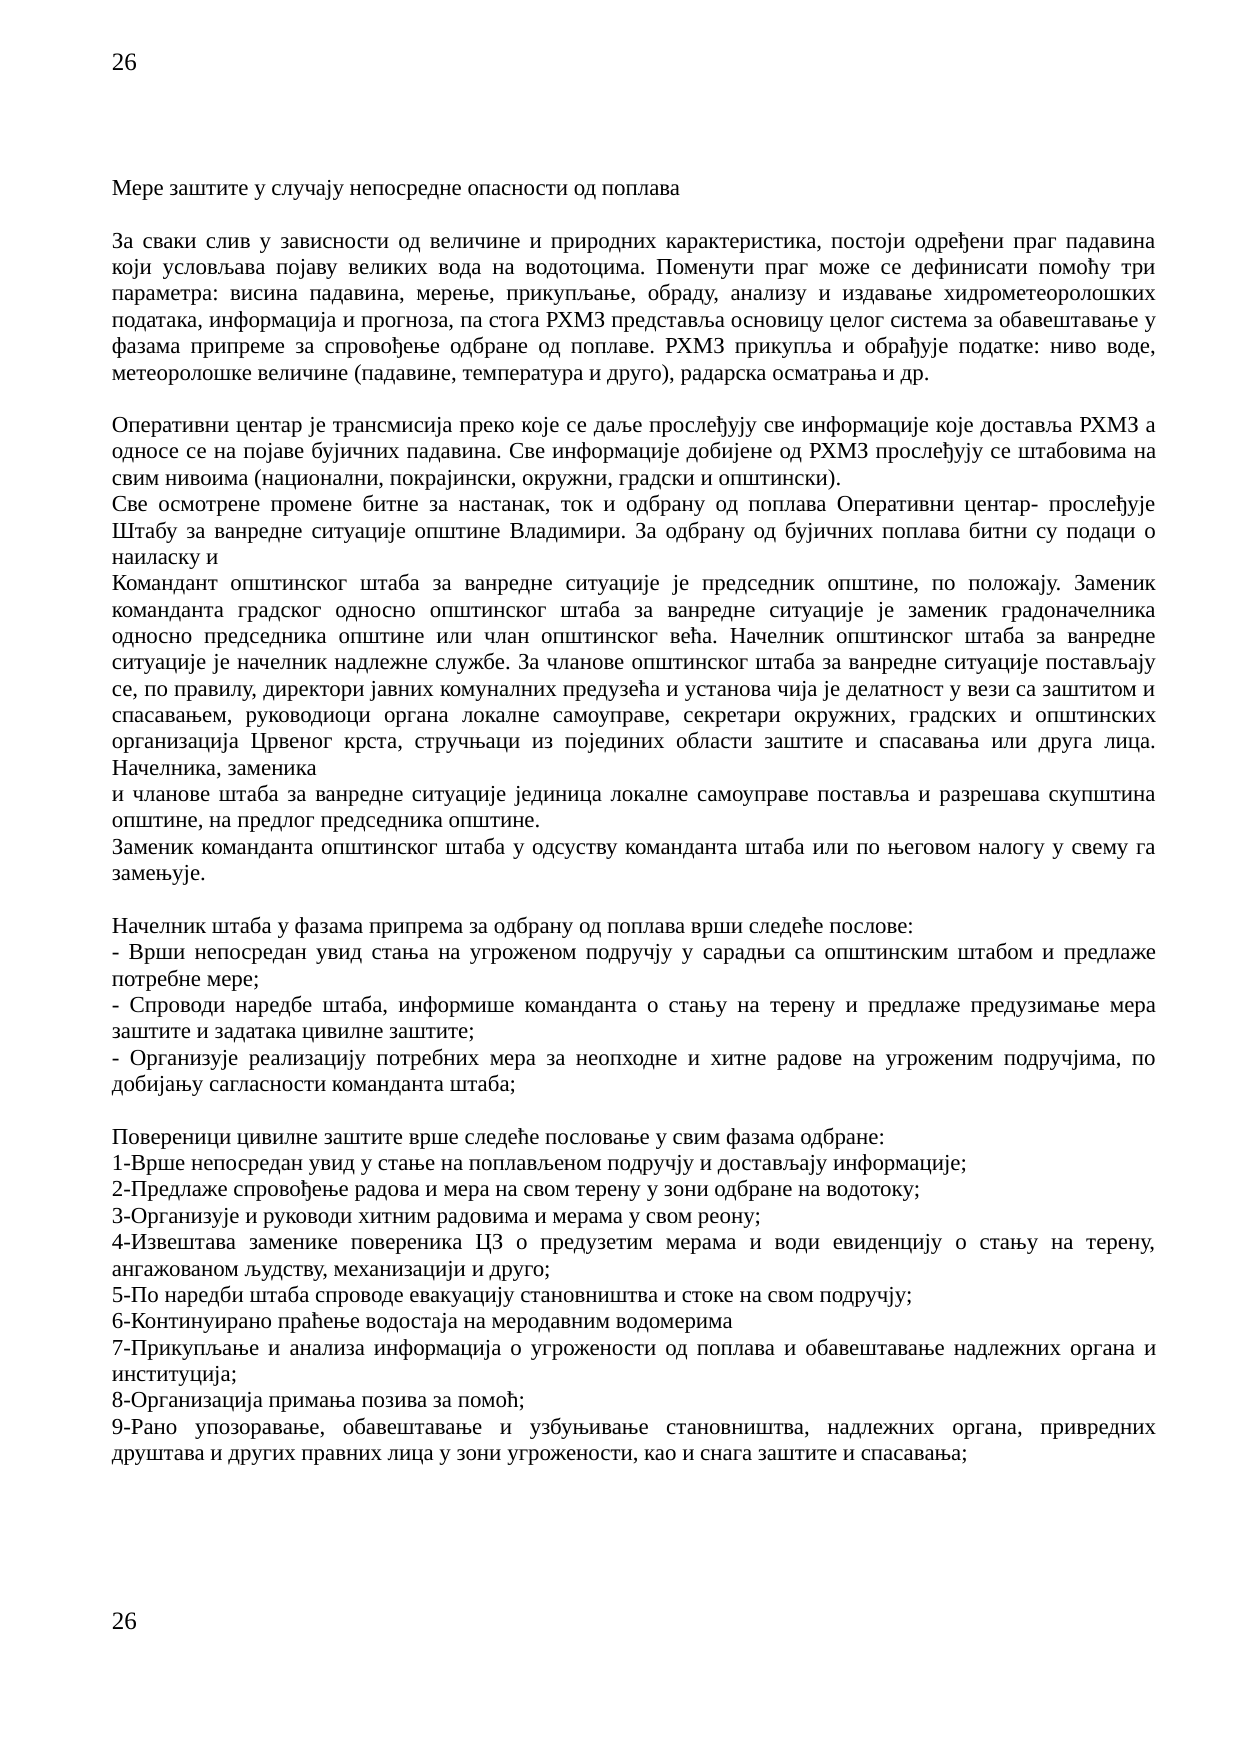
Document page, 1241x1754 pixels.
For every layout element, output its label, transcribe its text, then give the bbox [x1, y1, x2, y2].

text Заменик команданта општинског штаба у одсуству команданта штаба или по његовом налогу у свему га замењује. [112, 833, 1158, 886]
text - Спроводи наредбе штаба, информише команданта о стању на терену и предлаже предузимање мера заштите и задатака цивилне заштите; [112, 991, 1158, 1044]
text Повереници цивилне заштите врше следеће пословање у свим фазама одбране: [112, 1123, 1158, 1149]
text 8-Организација примања позива за помоћ; [112, 1386, 1158, 1413]
text 9-Рано упозоравање, обавештавање и узбуњивање становништва, надлежних органа, привредних друштава и других правних лица у зони угрожености, као и снага заштите и спасавања; [112, 1413, 1158, 1465]
text 4-Извештава заменике повереника ЦЗ о предузетим мерама и води евиденцију о стању на терену, ангажованом људству, механизацији и друго; [112, 1228, 1158, 1281]
text Оперативни центар је трансмисија преко које се даље прослеђују све информације које доставља РХМЗ а односе се на појаве бујичних падавина. Све информације добијене од РХМЗ прослеђују се штабовима на свим нивоима (национални, покрајински, окружни, градски и општински). [112, 411, 1158, 490]
text - Организује реализацију потребних мера за неопходне и хитне радове на угроженим подручјима, по добијању сагласности команданта штаба; [112, 1044, 1158, 1096]
text За сваки слив у зависности од величине и природних карактеристика, постоји одређени праг падавина који условљава појаву великих вода на водотоцима. Поменути праг може се дефинисати помоћу три параметра: висина падавина, мерење, прикупљање, обраду, анализу и издавање хидрометеоролошких података, информација и прогноза, па стога РХМЗ представља основицу целог система за обавештавање у фазама припреме за спровођење одбране од поплаве. РХМЗ прикупља и обрађује податке: ниво воде, метеоролошке величине (падавине, температура и друго), радарска осматрања и др. [112, 227, 1158, 385]
text Мере заштите у случају непосредне опасности од поплава [112, 174, 1158, 200]
text Све осмотрене промене битне за настанак, ток и одбрану од поплава Оперативни центар- прослеђује Штабу за ванредне ситуације општине Владимири. За одбрану од бујичних поплава битни су подаци о наиласку и [112, 490, 1158, 569]
text 2-Предлаже спровођење радова и мера на свом терену у зони одбране на водотоку; [112, 1176, 1158, 1202]
text и чланове штаба за ванредне ситуације јединица локалне самоуправе поставља и разрешава скупштина општине, на предлог председника општине. [112, 780, 1158, 833]
text Командант општинског штаба за ванредне ситуације је председник општине, по положају. Заменик команданта градског односно општинског штаба за ванредне ситуације је заменик градоначелника односно председника општине или члан општинског већа. Начелник општинског штаба за ванредне ситуације је начелник надлежне службе. За чланове општинског штаба за ванредне ситуације постављају се, по правилу, директори јавних комуналних предузећа и установа чија је делатност у вези са заштитом и спасавањем, руководиоци органа локалне самоуправе, секретари окружних, градских и општинских организација Црвеног крста, стручњаци из појединих области заштите и спасавања или друга лица. Начелника, заменика [112, 569, 1158, 780]
text 1-Врше непосредан увид у стање на поплављеном подручју и достављају информације; [112, 1149, 1158, 1176]
text 7-Прикупљање и анализа информација о угрожености од поплава и обавештавање надлежних органа и институција; [112, 1334, 1158, 1386]
text 3-Организује и руководи хитним радовима и мерама у свом реону; [112, 1202, 1158, 1228]
text Начелник штаба у фазама припрема за одбрану од поплава врши следеће послове: [112, 912, 1158, 938]
text - Врши непосредан увид стања на угроженом подручју у сарадњи са општинским штабом и предлаже потребне мере; [112, 938, 1158, 991]
text 5-По наредби штаба спроводе евакуацију становништва и стоке на свом подручју; [112, 1281, 1158, 1307]
text 6-Континуирано праћење водостаја на меродавним водомерима [112, 1307, 1158, 1334]
